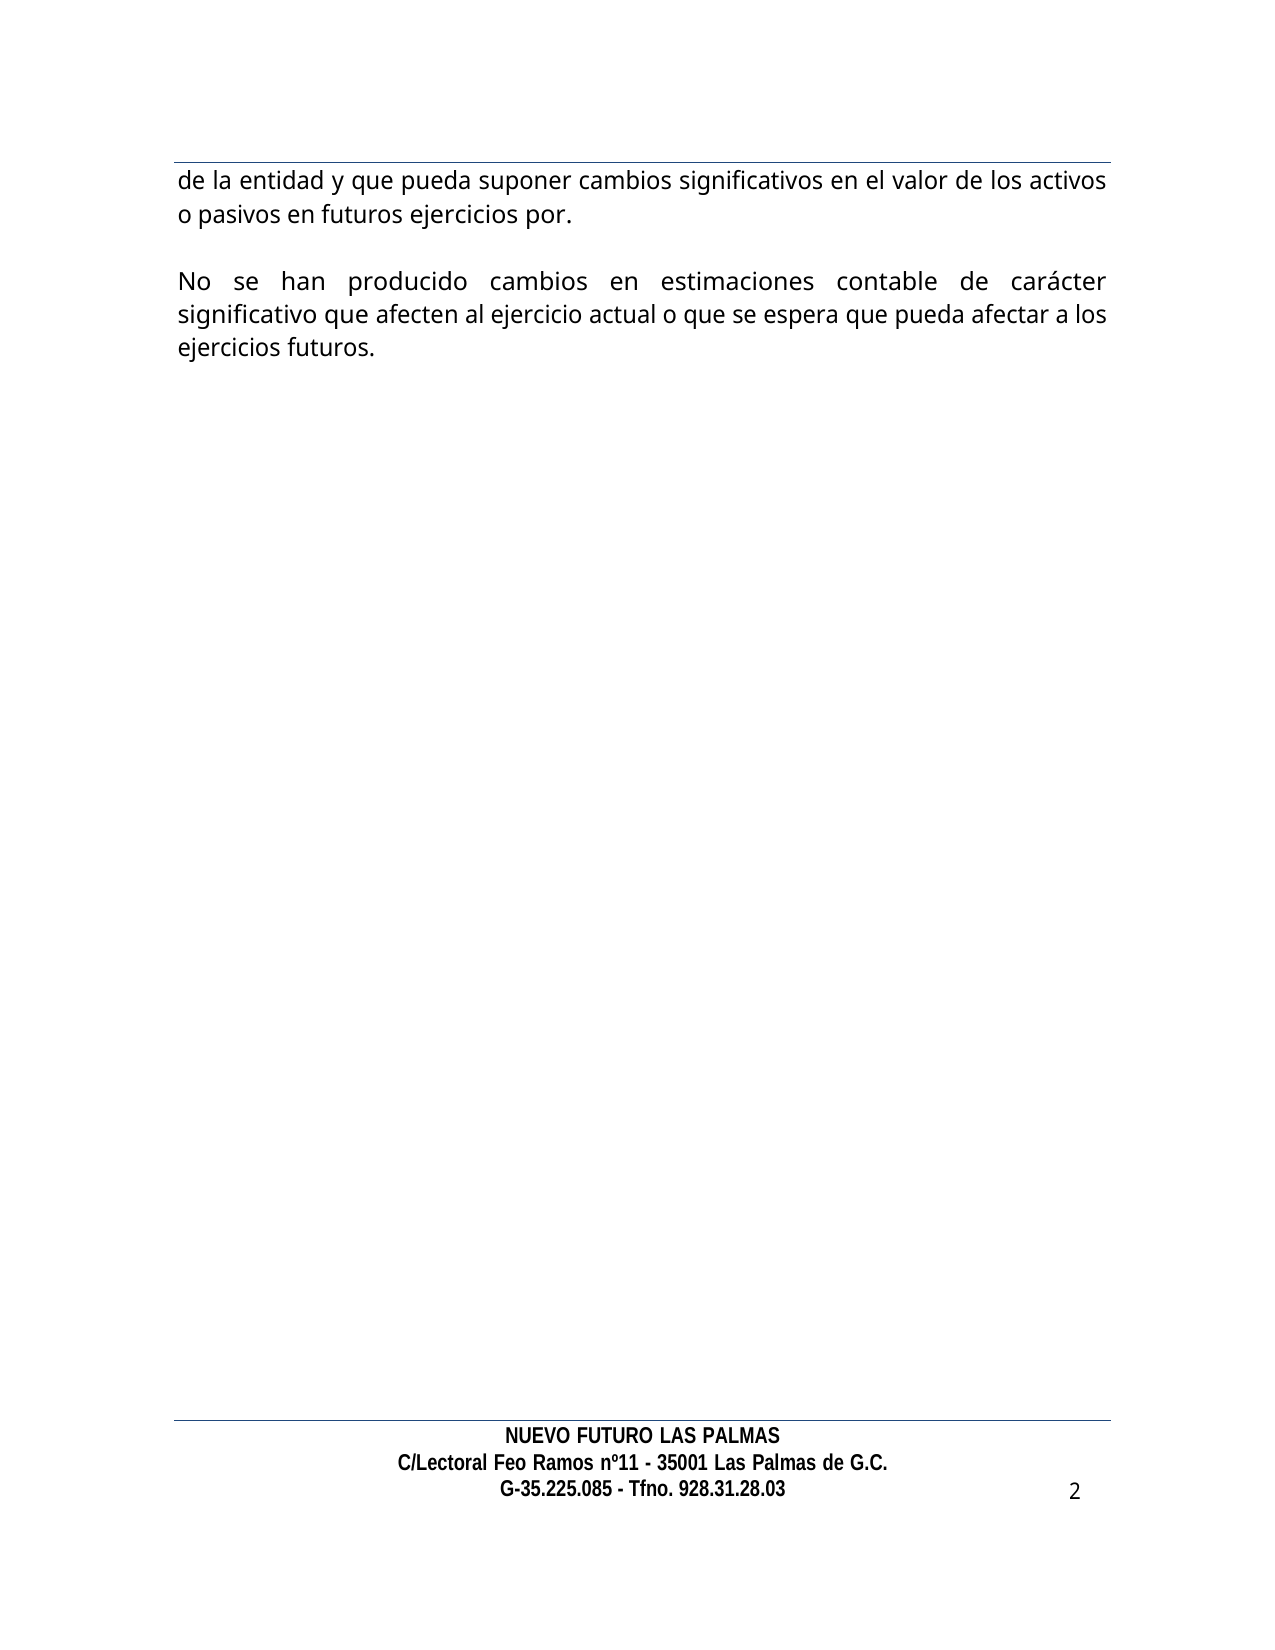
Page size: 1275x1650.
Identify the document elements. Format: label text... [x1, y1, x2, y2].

text de la entidad y que pueda suponer cambios significativos en el valor de los activos o pasivos en futuros ejercicios por. [177, 163, 1108, 231]
text No se han producido cambios en estimaciones contable de carácter significativo que afecten al ejercicio actual o que se espera que pueda afectar a los ejercicios futuros. [177, 264, 1108, 364]
